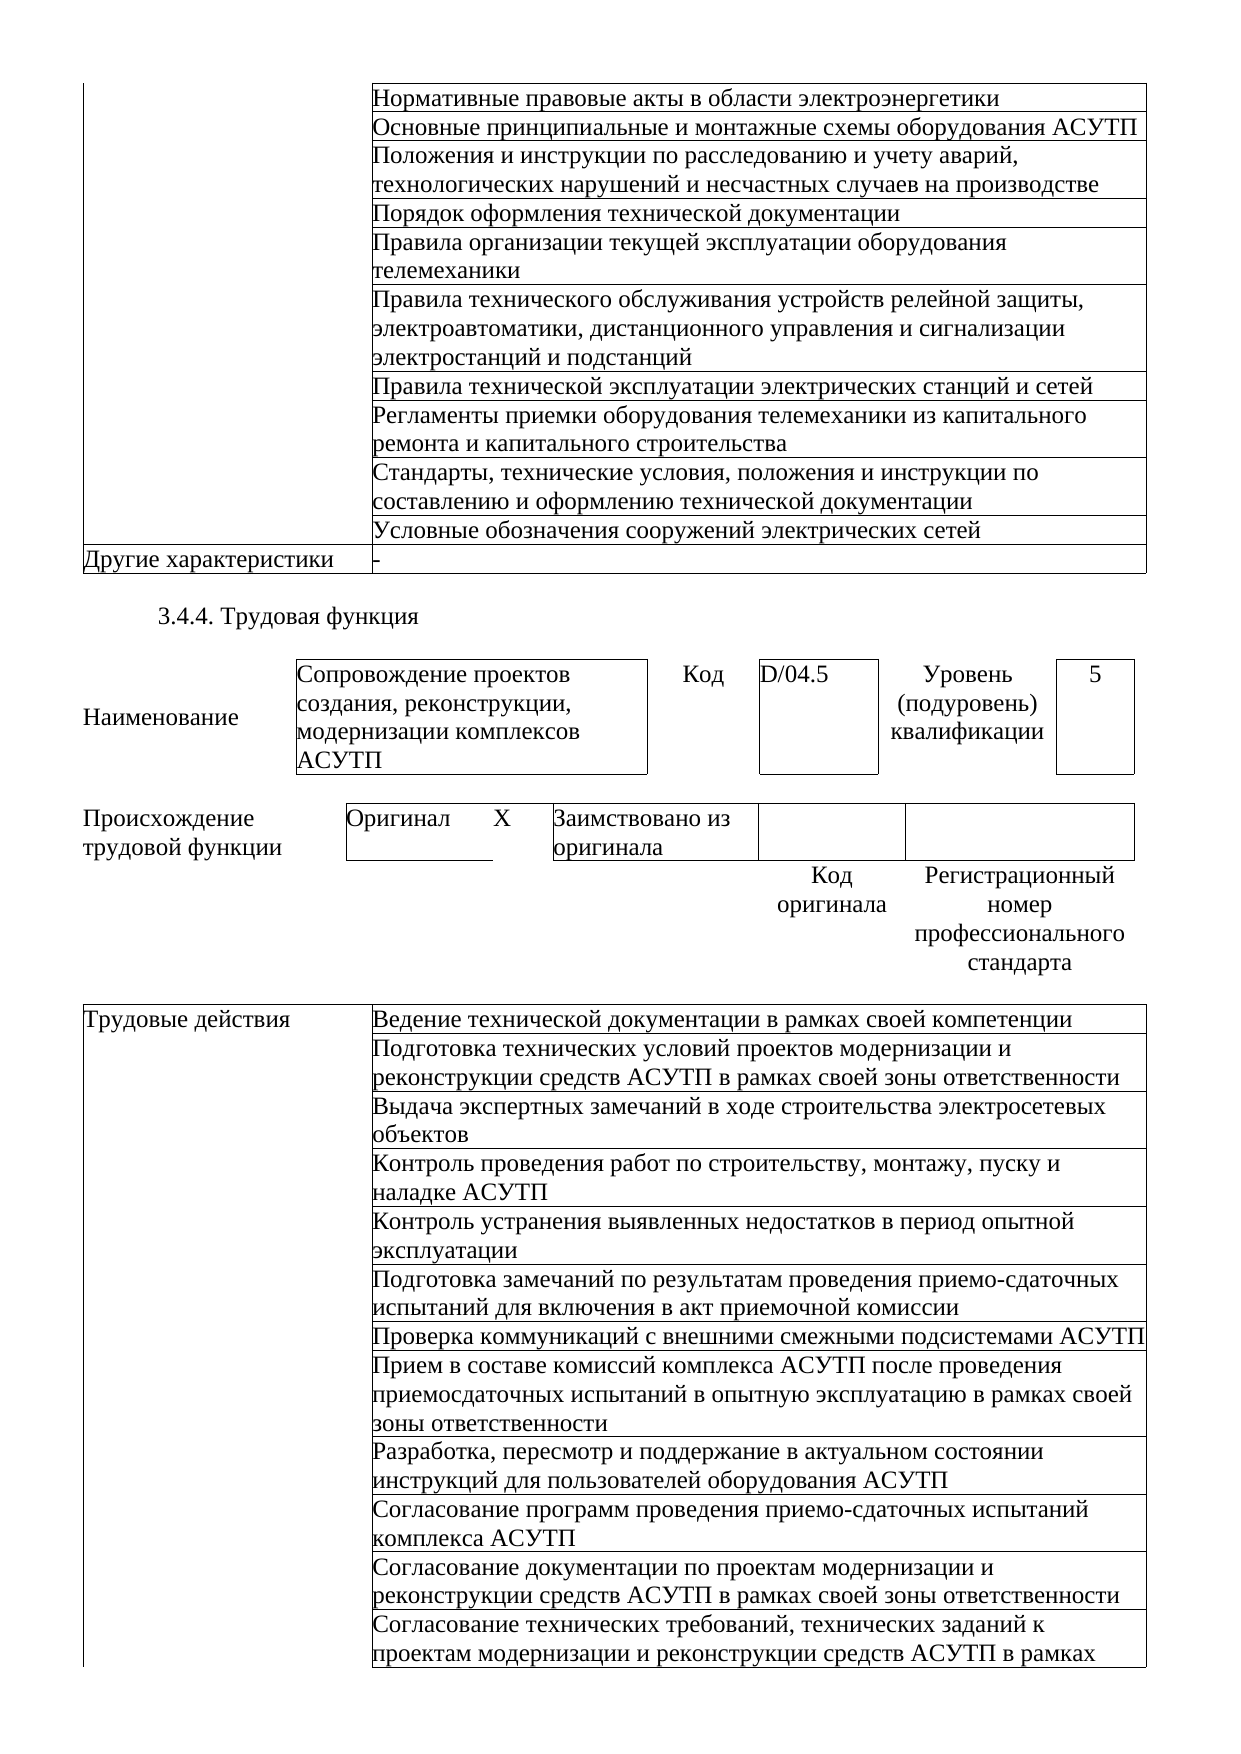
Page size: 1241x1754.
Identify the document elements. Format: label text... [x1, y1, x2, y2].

table_cell [346, 861, 553, 976]
table_cell Согласование программ проведения приемо-сдаточных испытаний комплекса АСУТП [373, 1495, 1146, 1551]
table_cell Правила технической эксплуатации электрических станций и сетей [373, 372, 1146, 400]
table_header Заимствовано из оригинала [554, 804, 758, 860]
table_cell Регистрационный номер профессионального стандарта [905, 861, 1134, 976]
table_header [759, 804, 905, 860]
table_cell Согласование документации по проектам модернизации и реконструкции средств АСУТП в рамках своей зоны ответственности [373, 1552, 1146, 1609]
table_cell [553, 861, 758, 976]
table_cell Порядок оформления технической документации [373, 199, 1146, 227]
table_header Уровень (подуровень) квалификации [879, 659, 1056, 774]
table_cell Подготовка замечаний по результатам проведения приемо-сдаточных испытаний для включения в акт приемочной комиссии [373, 1265, 1146, 1321]
table_cell Подготовка технических условий проектов модернизации и реконструкции средств АСУТП в рамках своей зоны ответственности [373, 1034, 1146, 1091]
table_cell Код оригинала [758, 861, 905, 976]
table_cell Правила организации текущей эксплуатации оборудования телемеханики [373, 228, 1146, 284]
text 3.4.4. Трудовая функция [83, 601, 1157, 630]
table_header Код [648, 659, 759, 774]
table_header Происхождение трудовой функции [83, 803, 346, 861]
table_cell Правила технического обслуживания устройств релейной защиты, электроавтоматики, дистанционного управления и сигнализации электростанций и подстанций [373, 285, 1146, 371]
table_cell [83, 861, 346, 976]
table_cell Прием в составе комиссий комплекса АСУТП после проведения приемосдаточных испытаний в опытную эксплуатацию в рамках своей зоны ответственности [373, 1351, 1146, 1436]
table_cell Условные обозначения сооружений электрических сетей [373, 516, 1146, 544]
table_header Ведение технической документации в рамках своей компетенции [373, 1005, 1146, 1033]
table_header Сопровождение проектов создания, реконструкции, модернизации комплексов АСУТП [297, 660, 647, 774]
table_header D/04.5 [760, 660, 878, 774]
table_header 5 [1057, 660, 1134, 774]
table_cell Проверка коммуникаций с внешними смежными подсистемами АСУТП [373, 1322, 1146, 1350]
table_cell Положения и инструкции по расследованию и учету аварий, технологических нарушений и несчастных случаев на производстве [373, 141, 1146, 198]
table_header X [493, 804, 553, 861]
table_header Оригинал [347, 804, 493, 860]
table_cell Нормативные правовые акты в области электроэнергетики [373, 84, 1146, 111]
table_cell Разработка, пересмотр и поддержание в актуальном состоянии инструкций для пользователей оборудования АСУТП [373, 1437, 1146, 1494]
table_cell Другие характеристики [84, 545, 372, 573]
table_cell Выдача экспертных замечаний в ходе строительства электросетевых объектов [373, 1092, 1146, 1148]
table_cell Контроль проведения работ по строительству, монтажу, пуску и наладке АСУТП [373, 1149, 1146, 1206]
table_header Наименование [83, 659, 296, 774]
table_header [906, 804, 1134, 860]
table_cell Регламенты приемки оборудования телемеханики из капитального ремонта и капитального строительства [373, 401, 1146, 457]
table_header Трудовые действия [84, 1005, 372, 1667]
table_cell Стандарты, технические условия, положения и инструкции по составлению и оформлению технической документации [373, 458, 1146, 515]
table_cell Контроль устранения выявленных недостатков в период опытной эксплуатации [373, 1207, 1146, 1264]
table_cell Согласование технических требований, технических заданий к проектам модернизации и реконструкции средств АСУТП в рамках [373, 1610, 1146, 1667]
table_cell [84, 83, 372, 544]
table_cell - [373, 545, 1146, 573]
table_cell Основные принципиальные и монтажные схемы оборудования АСУТП [373, 112, 1146, 140]
